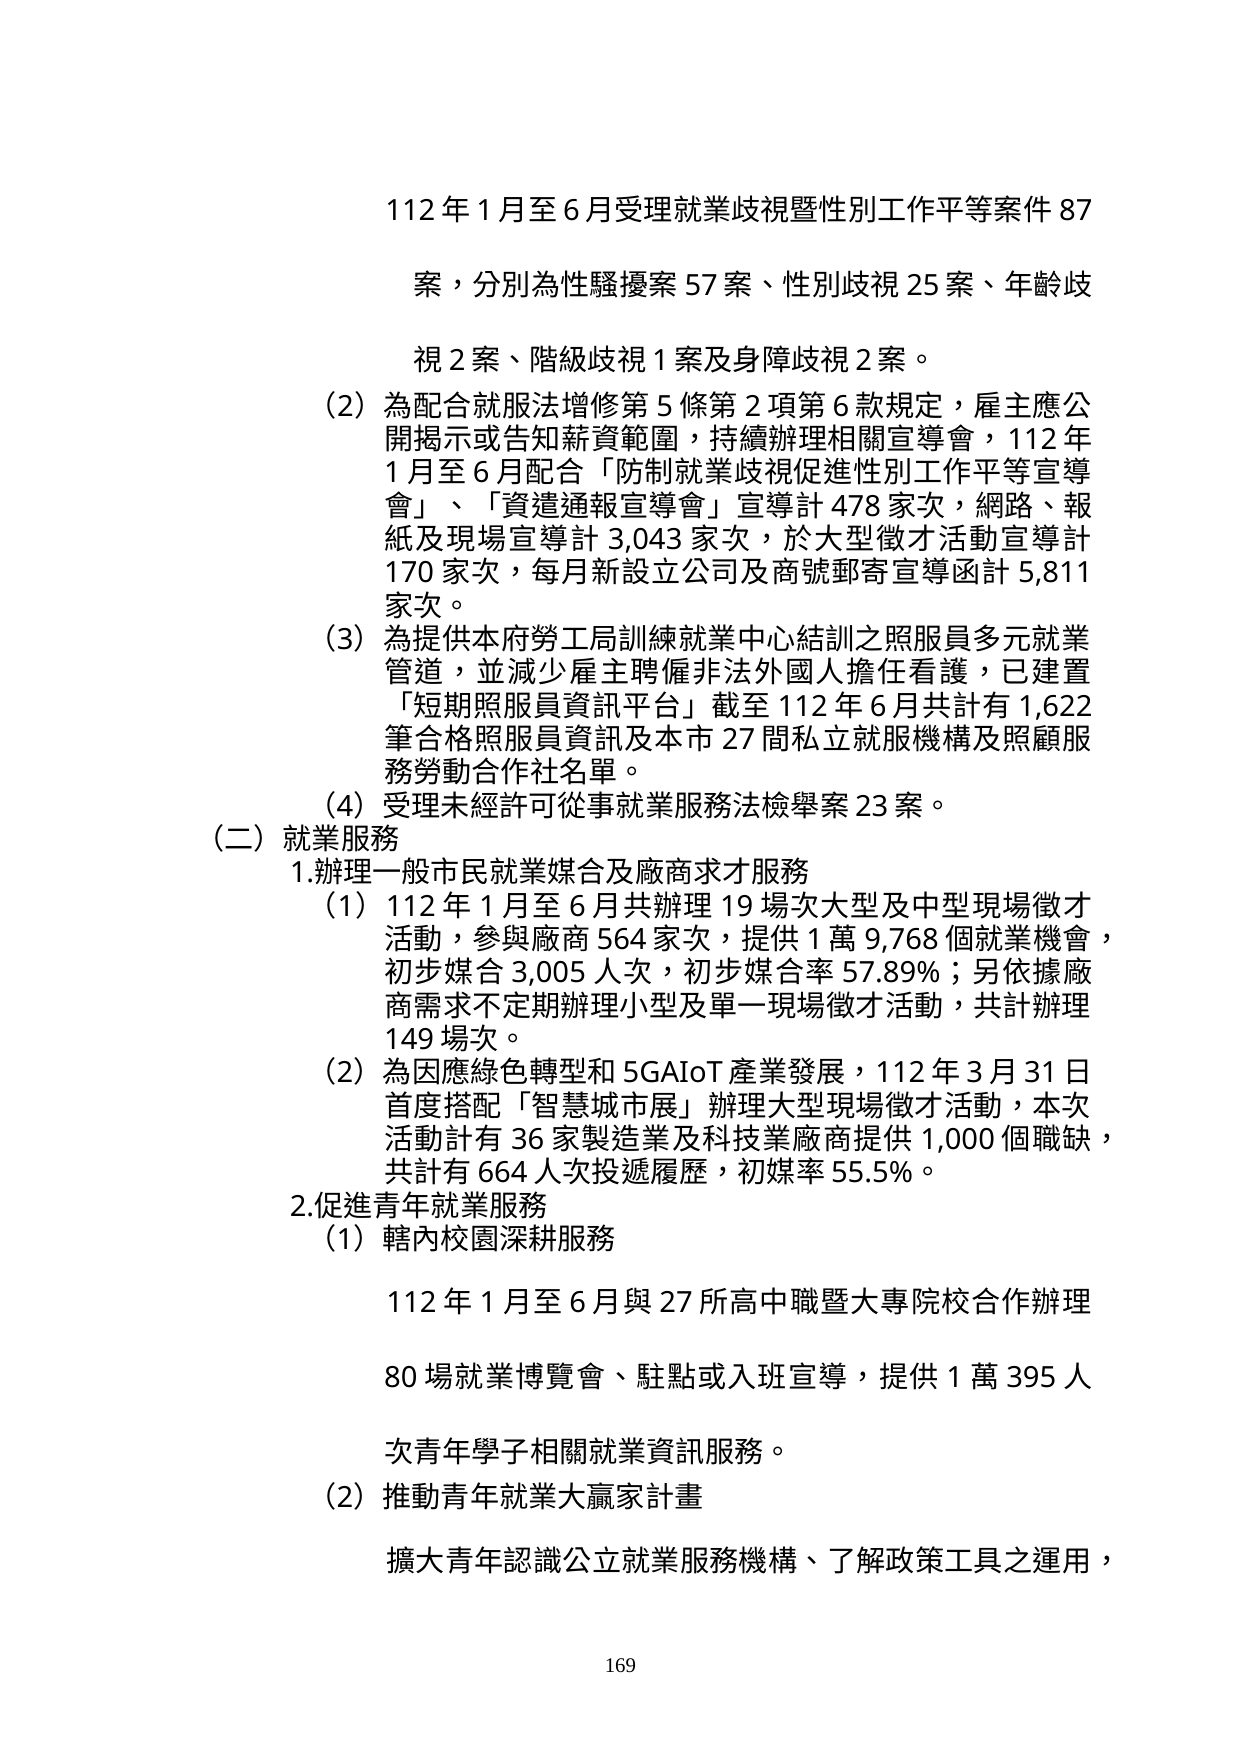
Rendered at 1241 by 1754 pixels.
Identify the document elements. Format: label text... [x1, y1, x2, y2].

text （二）就業服務 [195, 823, 1092, 856]
text 2.促進青年就業服務 [289, 1189, 1092, 1223]
text （4）受理未經許可從事就業服務法檢舉案23案。 [307, 789, 1092, 823]
text （2）為配合就服法增修第5條第2項第6款規定，雇主應公開揭示或告知薪資範圍，持續辦理相關宣導會，112年1月至6月配合「防制就業歧視促進性別工作平等宣導會」、「資遣通報宣導會」宣導計478家次，網路、報紙及現場宣導計3,043家次，於大型徵才活動宣導計170家次，每月新設立公司及商號郵寄宣導函計5,811家次。 [307, 389, 1092, 623]
text （1）112年1月至6月共辦理19場次大型及中型現場徵才活動，參與廠商564家次，提供1萬9,768個就業機會，初步媒合3,005人次，初步媒合率57.89%；另依據廠商需求不定期辦理小型及單一現場徵才活動，共計辦理149場次。 [307, 889, 1092, 1056]
text 擴大青年認識公立就業服務機構、了解政策工具之運用，並探索自我、發掘興趣所在，112年1月至6月共辦理11場次青年就業大贏家活動，計331人參與，學員於參與活動後對公立就服機構資源及自我職涯規劃了解程度顯著提升。 [384, 1514, 1092, 1589]
text （2）為因應綠色轉型和5GAIoT產業發展，112年3月31日首度搭配「智慧城市展」辦理大型現場徵才活動，本次活動計有36家製造業及科技業廠商提供1,000個職缺，共計有664人次投遞履歷，初媒率55.5%。 [307, 1056, 1092, 1189]
text （2）推動青年就業大贏家計畫 [307, 1481, 1092, 1514]
text 112年1月至6月與27所高中職暨大專院校合作辦理80場就業博覽會、駐點或入班宣導，提供1萬395人次青年學子相關就業資訊服務。 [384, 1256, 1092, 1481]
text （1）轄內校園深耕服務 [307, 1223, 1092, 1256]
text （3）為提供本府勞工局訓練就業中心結訓之照服員多元就業管道，並減少雇主聘僱非法外國人擔任看護，已建置「短期照服員資訊平台」截至112年6月共計有1,622筆合格照服員資訊及本市27間私立就服機構及照顧服務勞動合作社名單。 [307, 623, 1092, 789]
text 1.辦理一般市民就業媒合及廠商求才服務 [289, 856, 1092, 889]
text 112年1月至6月受理就業歧視暨性別工作平等案件87案，分別為性騷擾案57案、性別歧視25案、年齡歧視2案、階級歧視1案及身障歧視2案。 [385, 164, 1092, 389]
